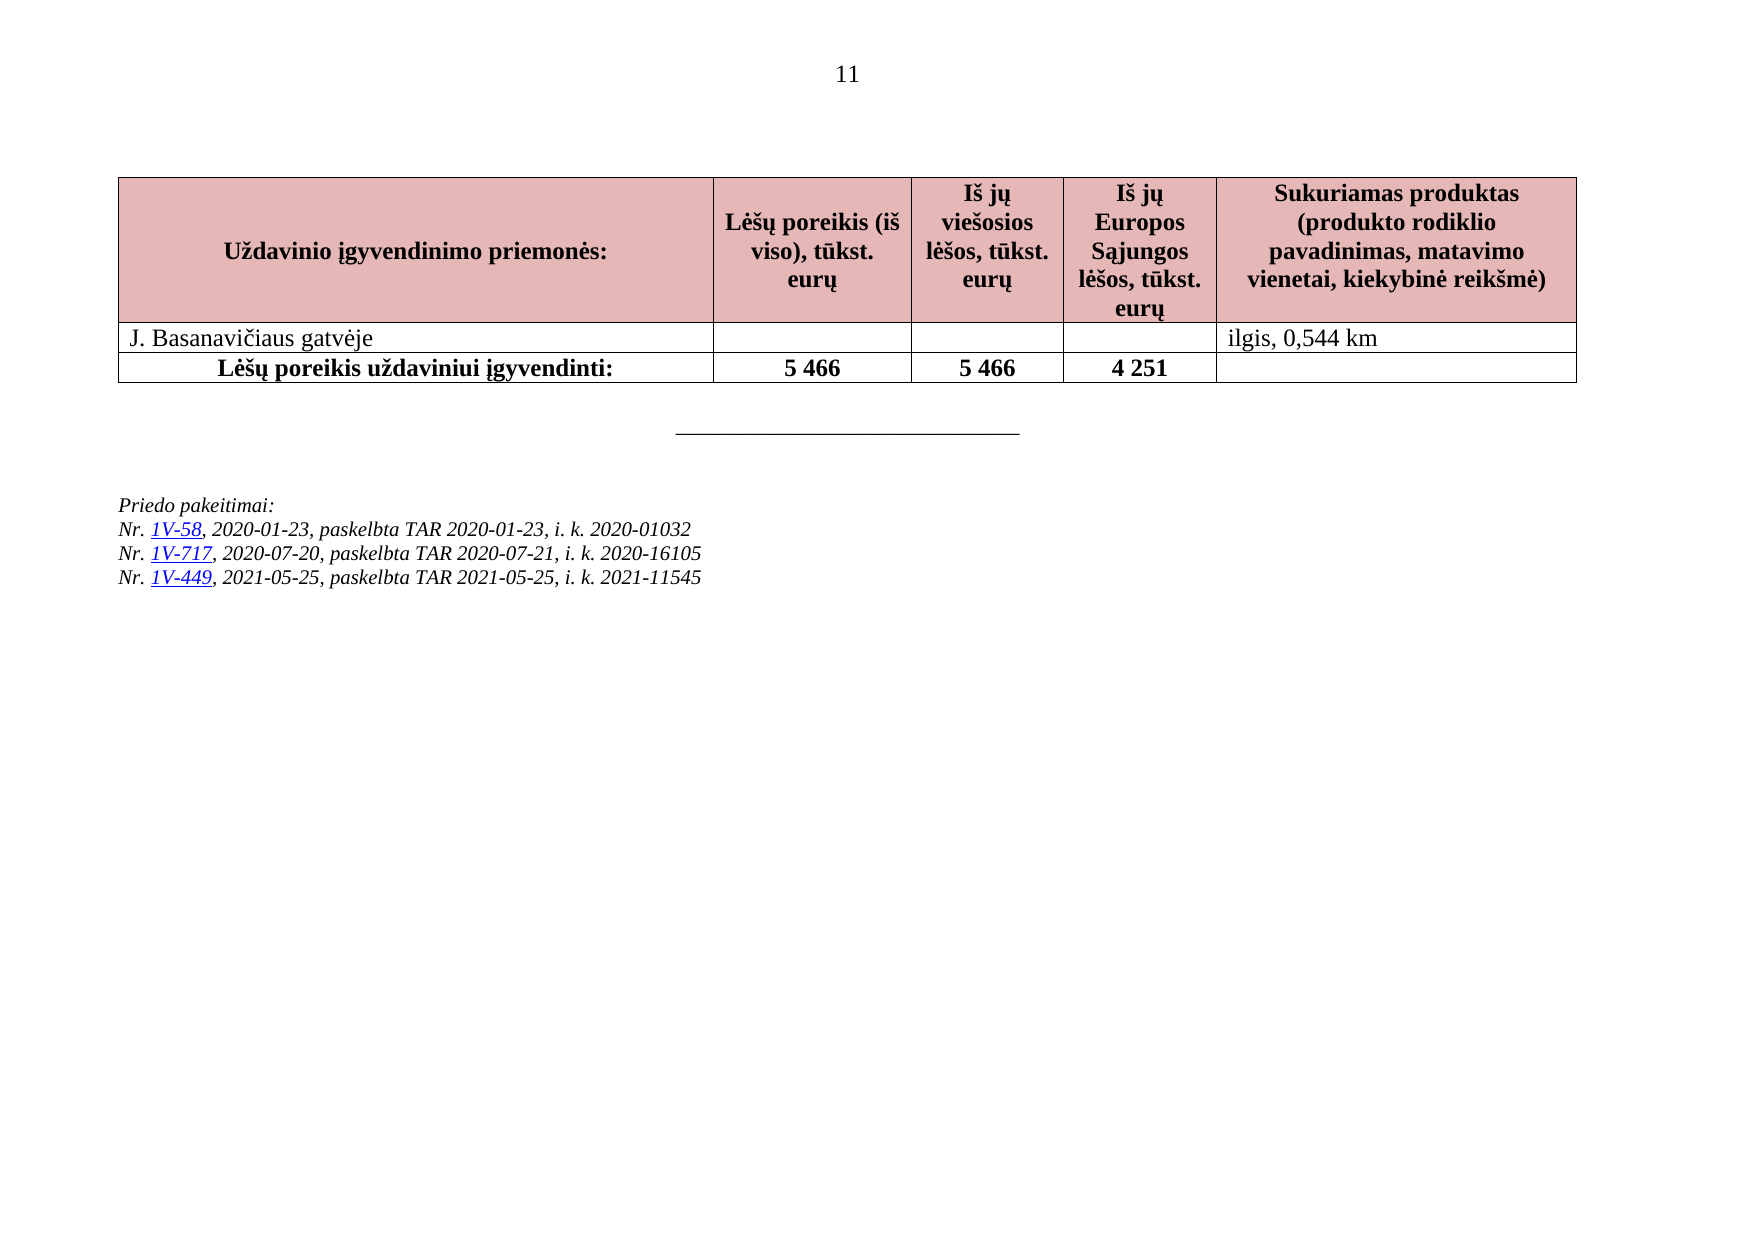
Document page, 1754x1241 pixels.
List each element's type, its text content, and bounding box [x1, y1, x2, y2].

table_cell ilgis, 0,544 km [1217, 323, 1576, 352]
text Nr. 1V-449, 2021-05-25, paskelbta TAR 2021-05-25, i. k. 2021-11545 [118, 565, 1577, 589]
text Nr. 1V-717, 2020-07-20, paskelbta TAR 2020-07-21, i. k. 2020-16105 [118, 541, 1577, 565]
table_cell 4 251 [1064, 353, 1216, 382]
table_cell J. Basanavičiaus gatvėje [119, 323, 713, 352]
text Priedo pakeitimai: [118, 493, 1577, 517]
table_cell [714, 323, 911, 352]
table_cell [1217, 353, 1576, 382]
text ______________________________ [118, 411, 1577, 438]
table_cell 5 466 [912, 353, 1063, 382]
table_cell 5 466 [714, 353, 911, 382]
table_header Uždavinio įgyvendinimo priemonės: [119, 178, 713, 322]
table_cell [1064, 323, 1216, 352]
table_header Sukuriamas produktas (produkto rodiklio pavadinimas, matavimo vienetai, kiekybinė reikšmė) [1217, 178, 1576, 322]
table_header Lėšų poreikis (iš viso), tūkst. eurų [714, 178, 911, 322]
table_cell [912, 323, 1063, 352]
text Nr. 1V-58, 2020-01-23, paskelbta TAR 2020-01-23, i. k. 2020-01032 [118, 517, 1577, 541]
table_header Iš jų Europos Sąjungos lėšos, tūkst. eurų [1064, 178, 1216, 322]
table_header Iš jų viešosios lėšos, tūkst. eurų [912, 178, 1063, 322]
table_cell Lėšų poreikis uždaviniui įgyvendinti: [119, 353, 713, 382]
